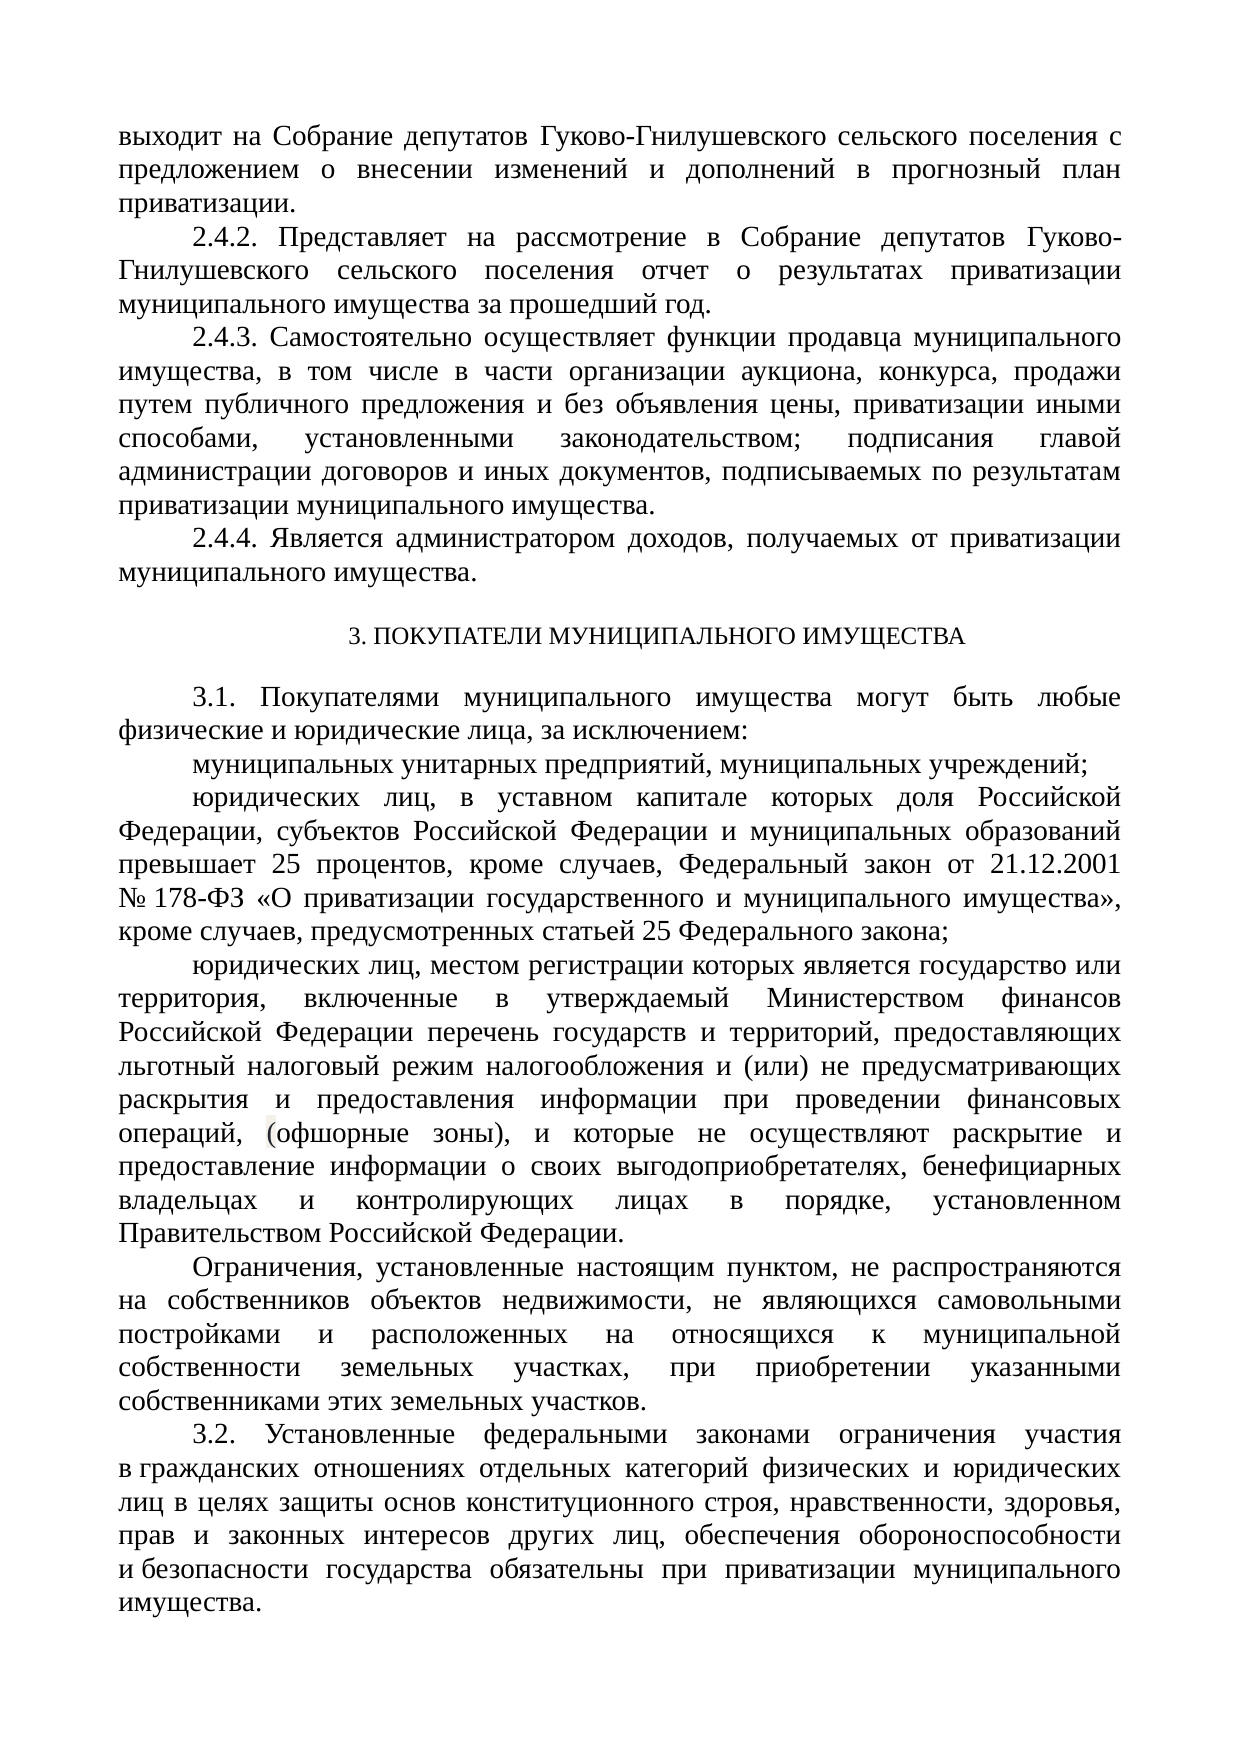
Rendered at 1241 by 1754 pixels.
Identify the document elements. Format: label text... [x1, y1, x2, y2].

text 3. ПОКУПАТЕЛИ МУНИЦИПАЛЬНОГО ИМУЩЕСТВА [118, 621, 1122, 650]
text Ограничения, установленные настоящим пунктом, не распространяются на собственников объектов недвижимости, не являющихся самовольными постройками и расположенных на относящихся к муниципальной собственности земельных участках, при приобретении указанными собственниками этих земельных участков. [118, 1249, 1122, 1417]
text 2.4.2. Представляет на рассмотрение в Собрание депутатов Гуково-Гнилушевского сельского поселения отчет о результатах приватизации муниципального имущества за прошедший год. [118, 219, 1122, 319]
text 3.2. Установленные федеральными законами ограничения участия в гражданских отношениях отдельных категорий физических и юридических лиц в целях защиты основ конституционного строя, нравственности, здоровья, прав и законных интересов других лиц, обеспечения обороноспособности и безопасности государства обязательны при приватизации муниципального имущества. [118, 1417, 1122, 1618]
text 3.1. Покупателями муниципального имущества могут быть любые физические и юридические лица, за исключением: [118, 679, 1122, 746]
text 2.4.4. Является администратором доходов, получаемых от приватизации муниципального имущества. [118, 521, 1122, 588]
text юридических лиц, в уставном капитале которых доля Российской Федерации, субъектов Российской Федерации и муниципальных образований превышает 25 процентов, кроме случаев, Федеральный закон от 21.12.2001 № 178-ФЗ «О приватизации государственного и муниципального имущества», кроме случаев, предусмотренных статьей 25 Федерального закона; [118, 779, 1122, 947]
text юридических лиц, местом регистрации которых является государство или территория, включенные в утверждаемый Министерством финансов Российской Федерации перечень государств и территорий, предоставляющих льготный налоговый режим налогообложения и (или) не предусматривающих раскрытия и предоставления информации при проведении финансовых операций, (офшорные зоны), и которые не осуществляют раскрытие и предоставление информации о своих выгодоприобретателях, бенефициарных владельцах и контролирующих лицах в порядке, установленном Правительством Российской Федерации. [118, 947, 1122, 1249]
text муниципальных унитарных предприятий, муниципальных учреждений; [118, 746, 1122, 779]
text 2.4.3. Самостоятельно осуществляет функции продавца муниципального имущества, в том числе в части организации аукциона, конкурса, продажи путем публичного предложения и без объявления цены, приватизации иными способами, установленными законодательством; подписания главой администрации договоров и иных документов, подписываемых по результатам приватизации муниципального имущества. [118, 319, 1122, 521]
text выходит на Собрание депутатов Гуково-Гнилушевского сельского поселения с предложением о внесении изменений и дополнений в прогнозный план приватизации. [118, 118, 1122, 219]
